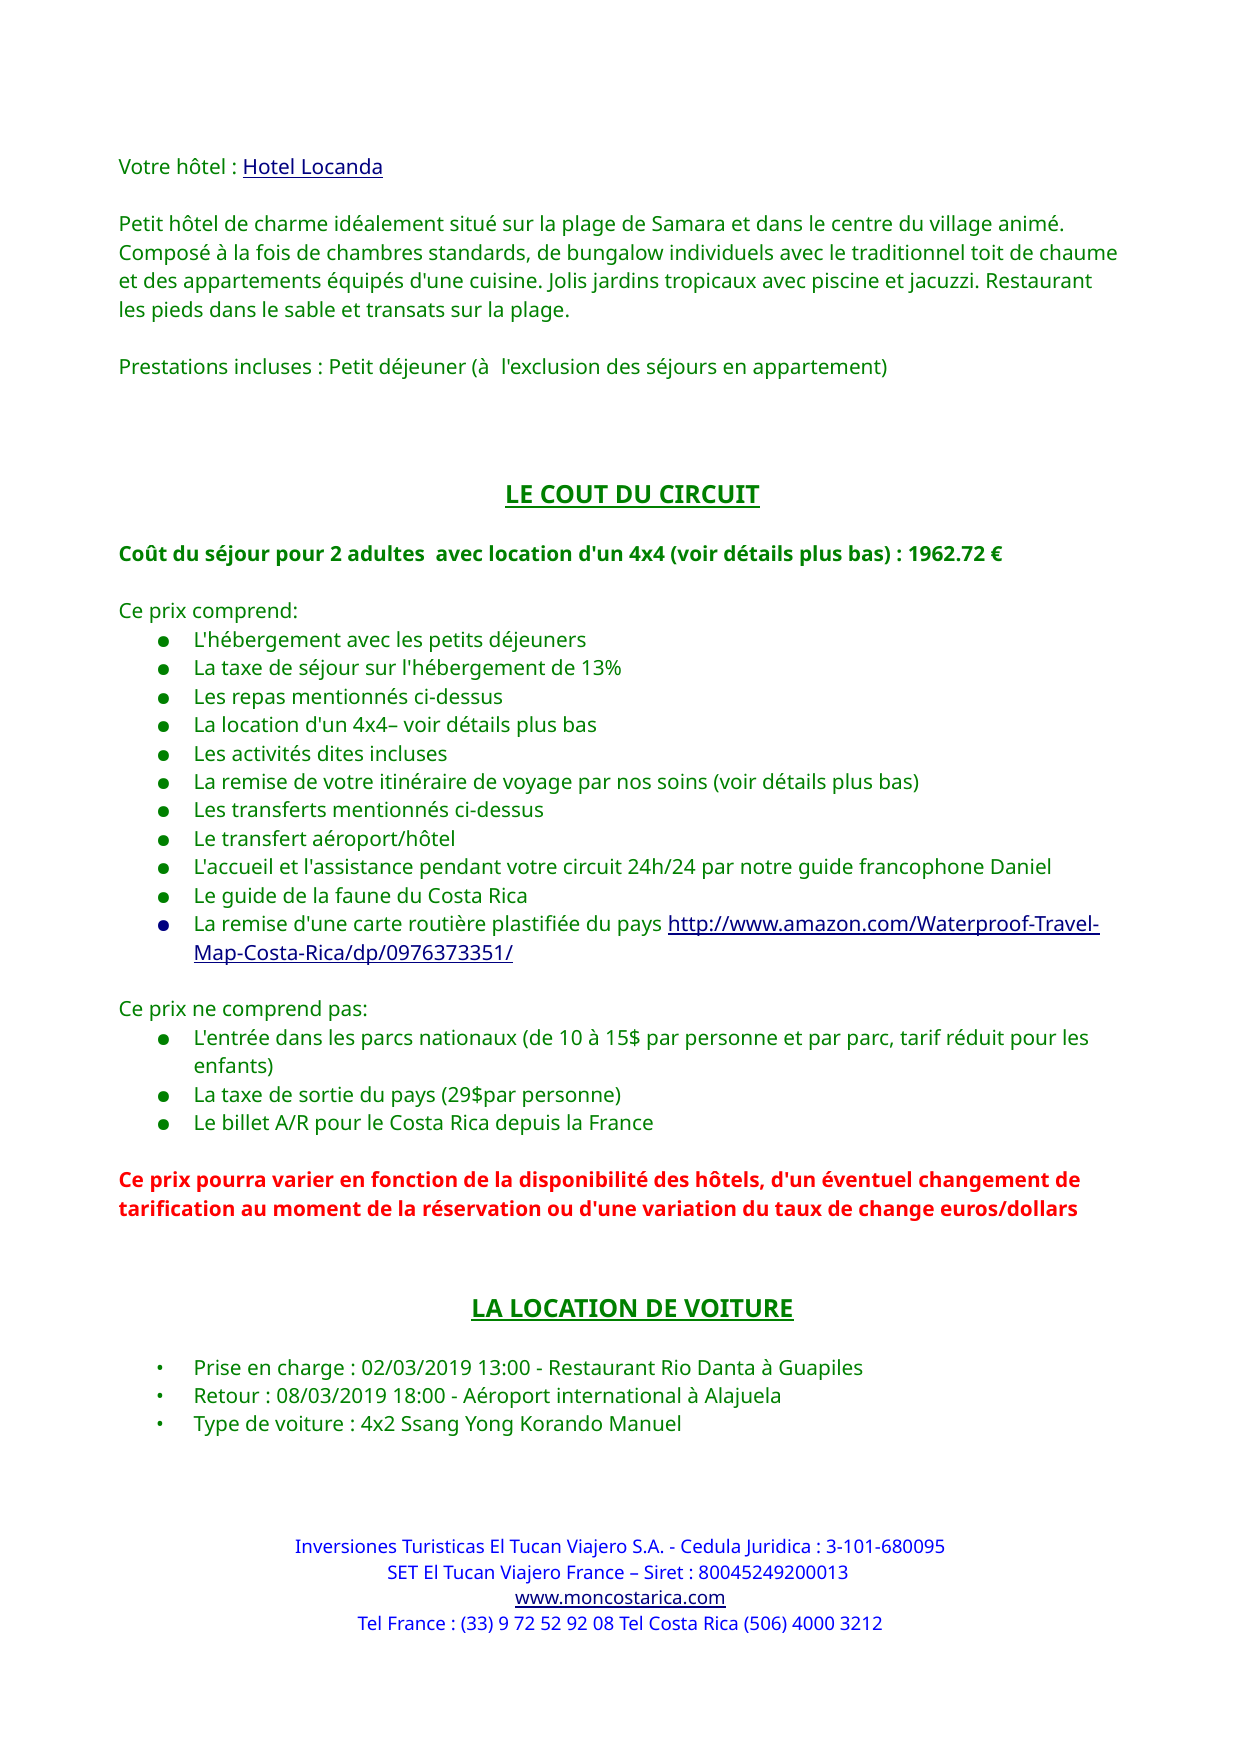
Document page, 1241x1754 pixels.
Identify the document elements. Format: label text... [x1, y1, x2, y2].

text Ce prix ne comprend pas: [118, 994, 1122, 1023]
list L'accueil et l'assistance pendant votre circuit 24h/24 par notre guide francophone Daniel [156, 852, 1122, 881]
list Type de voiture : 4x2 Ssang Yong Korando Manuel [156, 1409, 1122, 1438]
text Ce prix comprend: [118, 596, 1122, 625]
list Retour : 08/03/2019 18:00 - Aéroport international à Alajuela [156, 1381, 1122, 1409]
list Les transferts mentionnés ci-dessus [156, 796, 1122, 824]
list Le billet A/R pour le Costa Rica depuis la France [156, 1108, 1122, 1137]
text LA LOCATION DE VOITURE [118, 1290, 1146, 1324]
list L'entrée dans les parcs nationaux (de 10 à 15$ par personne et par parc, tarif réduit pour les enfants) [156, 1023, 1122, 1080]
text Votre hôtel : Hotel Locanda [118, 152, 1122, 181]
list Le transfert aéroport/hôtel [156, 824, 1122, 852]
list La location d'un 4x4– voir détails plus bas [156, 710, 1122, 739]
list La taxe de séjour sur l'hébergement de 13% [156, 653, 1122, 682]
list La remise de votre itinéraire de voyage par nos soins (voir détails plus bas) [156, 767, 1122, 796]
list L'hébergement avec les petits déjeuners [156, 625, 1122, 653]
list Prise en charge : 02/03/2019 13:00 - Restaurant Rio Danta à Guapiles [156, 1353, 1122, 1381]
list Les activités dites incluses [156, 739, 1122, 767]
list La remise d'une carte routière plastifiée du pays http://www.amazon.com/Waterproof-Travel-Map-Costa-Rica/dp/0976373351/ [156, 909, 1122, 966]
list Le guide de la faune du Costa Rica [156, 881, 1122, 909]
text Prestations incluses : Petit déjeuner (à l'exclusion des séjours en appartement) [118, 352, 1122, 381]
list Les repas mentionnés ci-dessus [156, 682, 1122, 710]
text LE COUT DU CIRCUIT [118, 477, 1146, 511]
text Ce prix pourra varier en fonction de la disponibilité des hôtels, d'un éventuel changement de tarification au moment de la réservation ou d'une variation du taux de change euros/dollars [118, 1165, 1122, 1222]
list La taxe de sortie du pays (29$par personne) [156, 1080, 1122, 1108]
text Coût du séjour pour 2 adultes avec location d'un 4x4 (voir détails plus bas) : 1962.72 € [118, 539, 1122, 568]
text Petit hôtel de charme idéalement situé sur la plage de Samara et dans le centre du village animé. Composé à la fois de chambres standards, de bungalow individuels avec le traditionnel toit de chaume et des appartements équipés d'une cuisine. Jolis jardins tropicaux avec piscine et jacuzzi. Restaurant les pieds dans le sable et transats sur la plage. [118, 209, 1122, 323]
